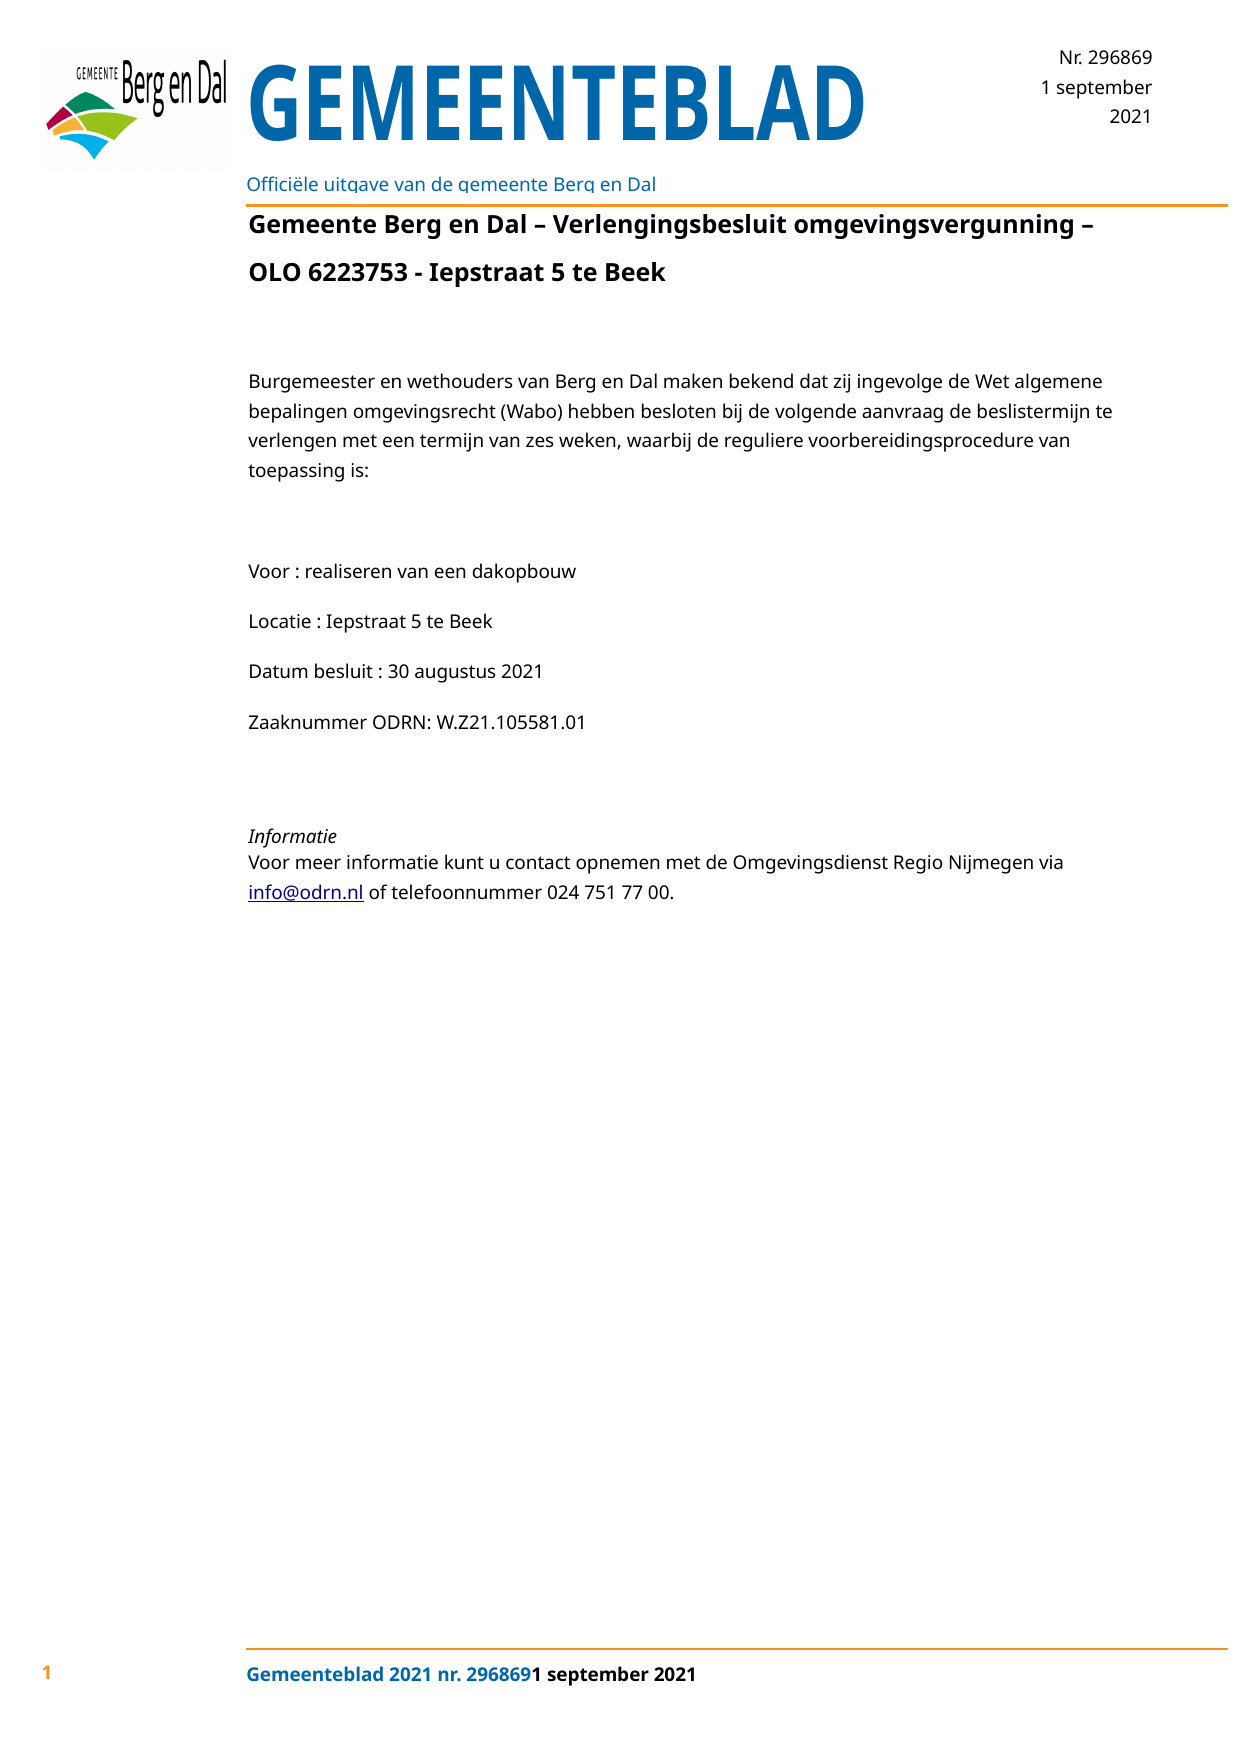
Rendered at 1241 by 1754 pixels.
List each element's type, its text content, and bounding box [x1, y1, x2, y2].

text Zaaknummer ODRN: W.Z21.105581.01 [248, 709, 1152, 735]
text Voor : realiseren van een dakopbouw [248, 558, 1152, 584]
text Datum besluit : 30 augustus 2021 [248, 659, 1152, 684]
text Informatie [248, 823, 1152, 849]
text Voor meer informatie kunt u contact opnemen met de Omgevingsdienst Regio Nijmegen via info@odrn.nl of telefoonnummer 024 751 77 00. [248, 849, 1152, 904]
picture [41, 47, 231, 172]
text Burgemeester en wethouders van Berg en Dal maken bekend dat zij ingevolge de Wet algemene bepalingen omgevingsrecht (Wabo) hebben besloten bij de volgende aanvraag de beslistermijn te verlengen met een termijn van zes weken, waarbij de reguliere voorbereidingsprocedure van toepassing is: [248, 368, 1152, 483]
text Locatie : Iepstraat 5 te Beek [248, 608, 1152, 634]
text Gemeente Berg en Dal – Verlengingsbesluit omgevingsvergunning – OLO 6223753 - Iepstraat 5 te Beek [248, 207, 1152, 288]
